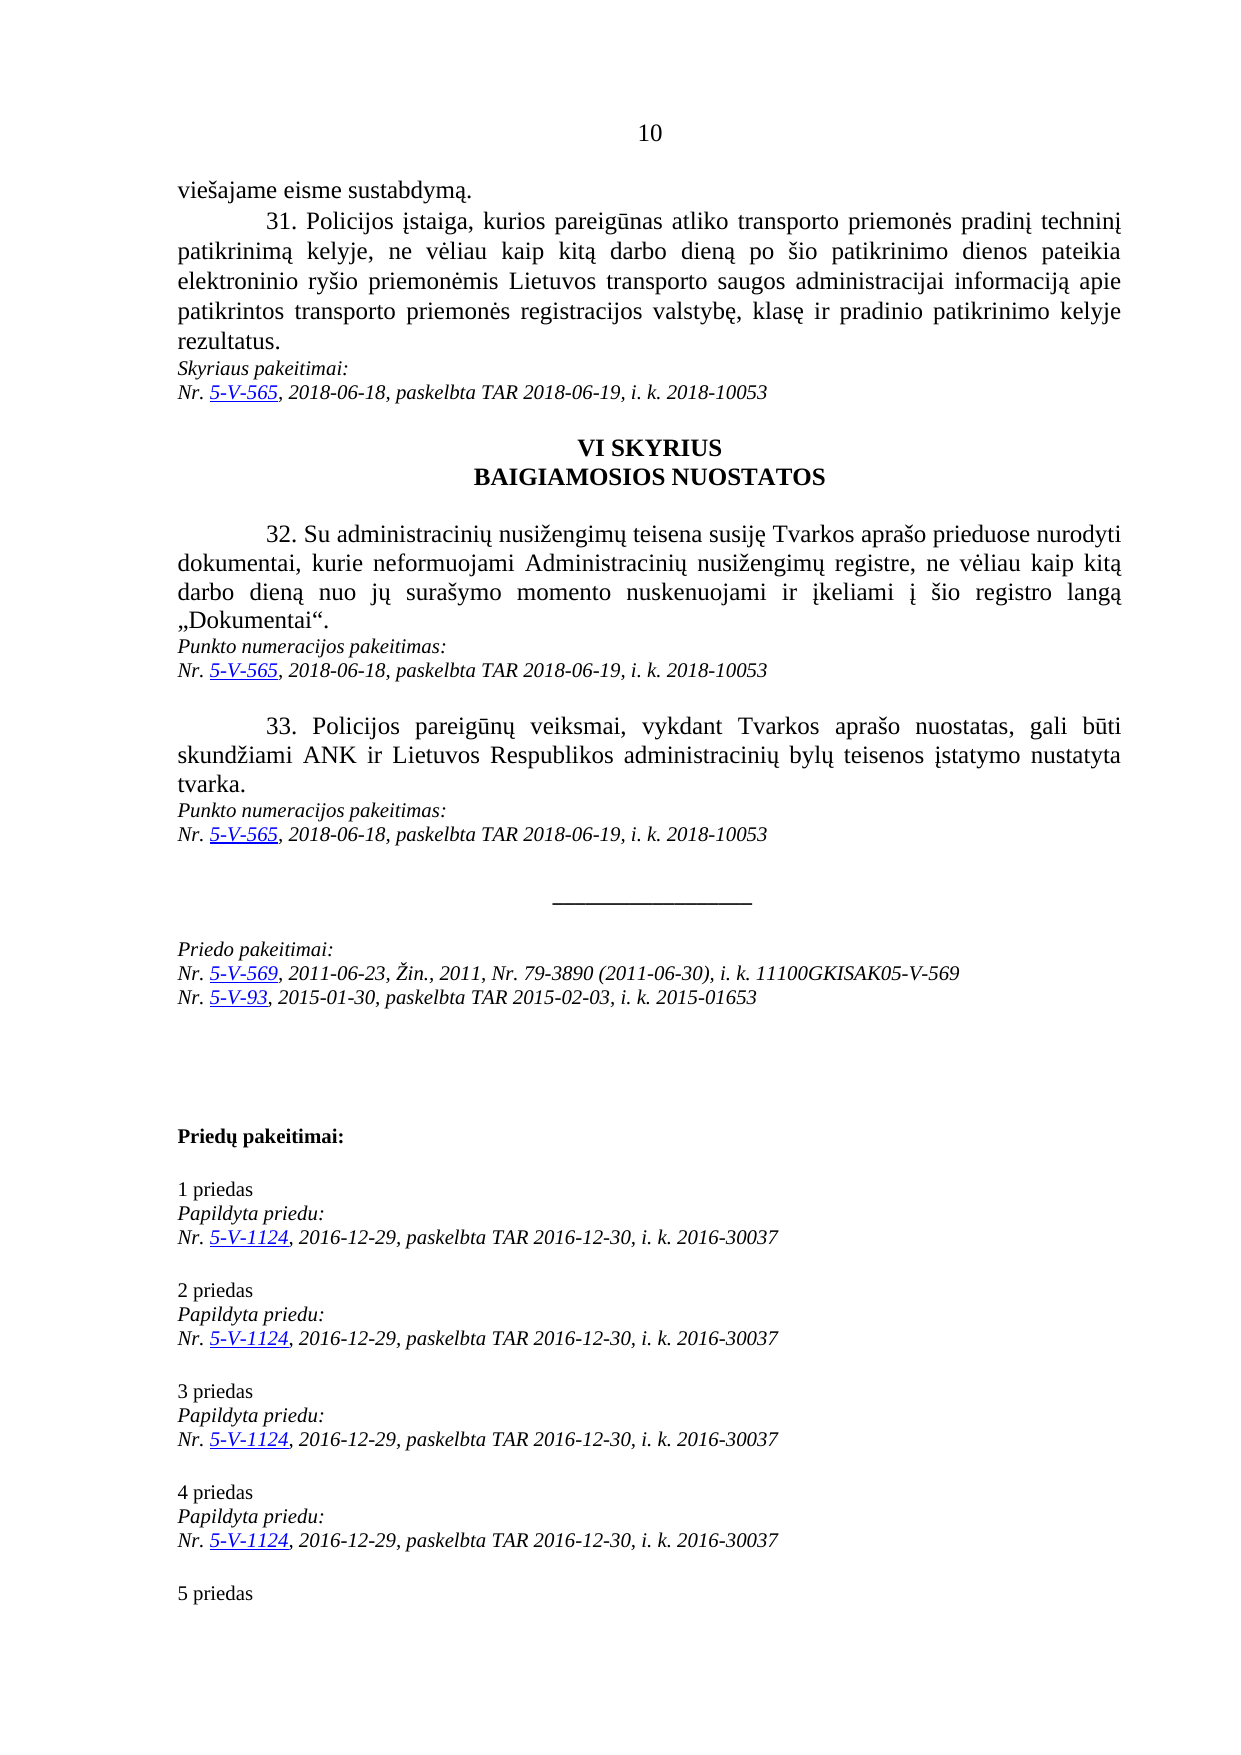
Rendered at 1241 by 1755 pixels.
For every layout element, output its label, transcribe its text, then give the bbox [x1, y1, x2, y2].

text Nr. 5-V-1124, 2016-12-29, paskelbta TAR 2016-12-30, i. k. 2016-30037 [177, 1427, 1122, 1451]
text viešajame eisme sustabdymą. [177, 176, 1122, 204]
text Nr. 5-V-1124, 2016-12-29, paskelbta TAR 2016-12-30, i. k. 2016-30037 [177, 1326, 1122, 1350]
text Papildyta priedu: [177, 1403, 1122, 1427]
text 1 priedas [177, 1177, 1122, 1201]
text Punkto numeracijos pakeitimas: [177, 634, 1122, 658]
text 33. Policijos pareigūnų veiksmai, vykdant Tvarkos aprašo nuostatas, gali būti skundžiami ANK ir Lietuvos Respublikos administracinių bylų teisenos įstatymo nustatyta tvarka. [177, 711, 1122, 797]
text VI SKYRIUS [177, 433, 1122, 462]
text Priedų pakeitimai: [177, 1124, 1122, 1148]
text Papildyta priedu: [177, 1201, 1122, 1225]
text 3 priedas [177, 1379, 1122, 1403]
text 2 priedas [177, 1278, 1122, 1302]
text Nr. 5-V-565, 2018-06-18, paskelbta TAR 2018-06-19, i. k. 2018-10053 [177, 658, 1122, 682]
text Nr. 5-V-565, 2018-06-18, paskelbta TAR 2018-06-19, i. k. 2018-10053 [177, 380, 1122, 404]
text Nr. 5-V-93, 2015-01-30, paskelbta TAR 2015-02-03, i. k. 2015-01653 [177, 985, 1122, 1009]
text BAIGIAMOSIOS NUOSTATOS [177, 462, 1122, 491]
text 5 priedas [177, 1581, 1122, 1605]
text Papildyta priedu: [177, 1302, 1122, 1326]
text Papildyta priedu: [177, 1504, 1122, 1528]
text Priedo pakeitimai: [177, 937, 1122, 961]
text Punkto numeracijos pakeitimas: [177, 797, 1122, 822]
text 4 priedas [177, 1480, 1122, 1504]
text 32. Su administracinių nusižengimų teisena susiję Tvarkos aprašo prieduose nurodyti dokumentai, kurie neformuojami Administracinių nusižengimų registre, ne vėliau kaip kitą darbo dieną nuo jų surašymo momento nuskenuojami ir įkeliami į šio registro langą „Dokumentai“. [177, 519, 1122, 634]
text Nr. 5-V-1124, 2016-12-29, paskelbta TAR 2016-12-30, i. k. 2016-30037 [177, 1225, 1122, 1249]
text Nr. 5-V-565, 2018-06-18, paskelbta TAR 2018-06-19, i. k. 2018-10053 [177, 822, 1122, 846]
text 31. Policijos įstaiga, kurios pareigūnas atliko transporto priemonės pradinį techninį patikrinimą kelyje, ne vėliau kaip kitą darbo dieną po šio patikrinimo dienos pateikia elektroninio ryšio priemonėmis Lietuvos transporto saugos administracijai informaciją apie patikrintos transporto priemonės registracijos valstybę, klasę ir pradinio patikrinimo kelyje rezultatus. [177, 206, 1122, 355]
text Nr. 5-V-1124, 2016-12-29, paskelbta TAR 2016-12-30, i. k. 2016-30037 [177, 1528, 1122, 1552]
text Nr. 5-V-569, 2011-06-23, Žin., 2011, Nr. 79-3890 (2011-06-30), i. k. 11100GKISAK05-V-569 [177, 961, 1122, 985]
text __________________ [177, 874, 1122, 908]
text Skyriaus pakeitimai: [177, 356, 1122, 380]
